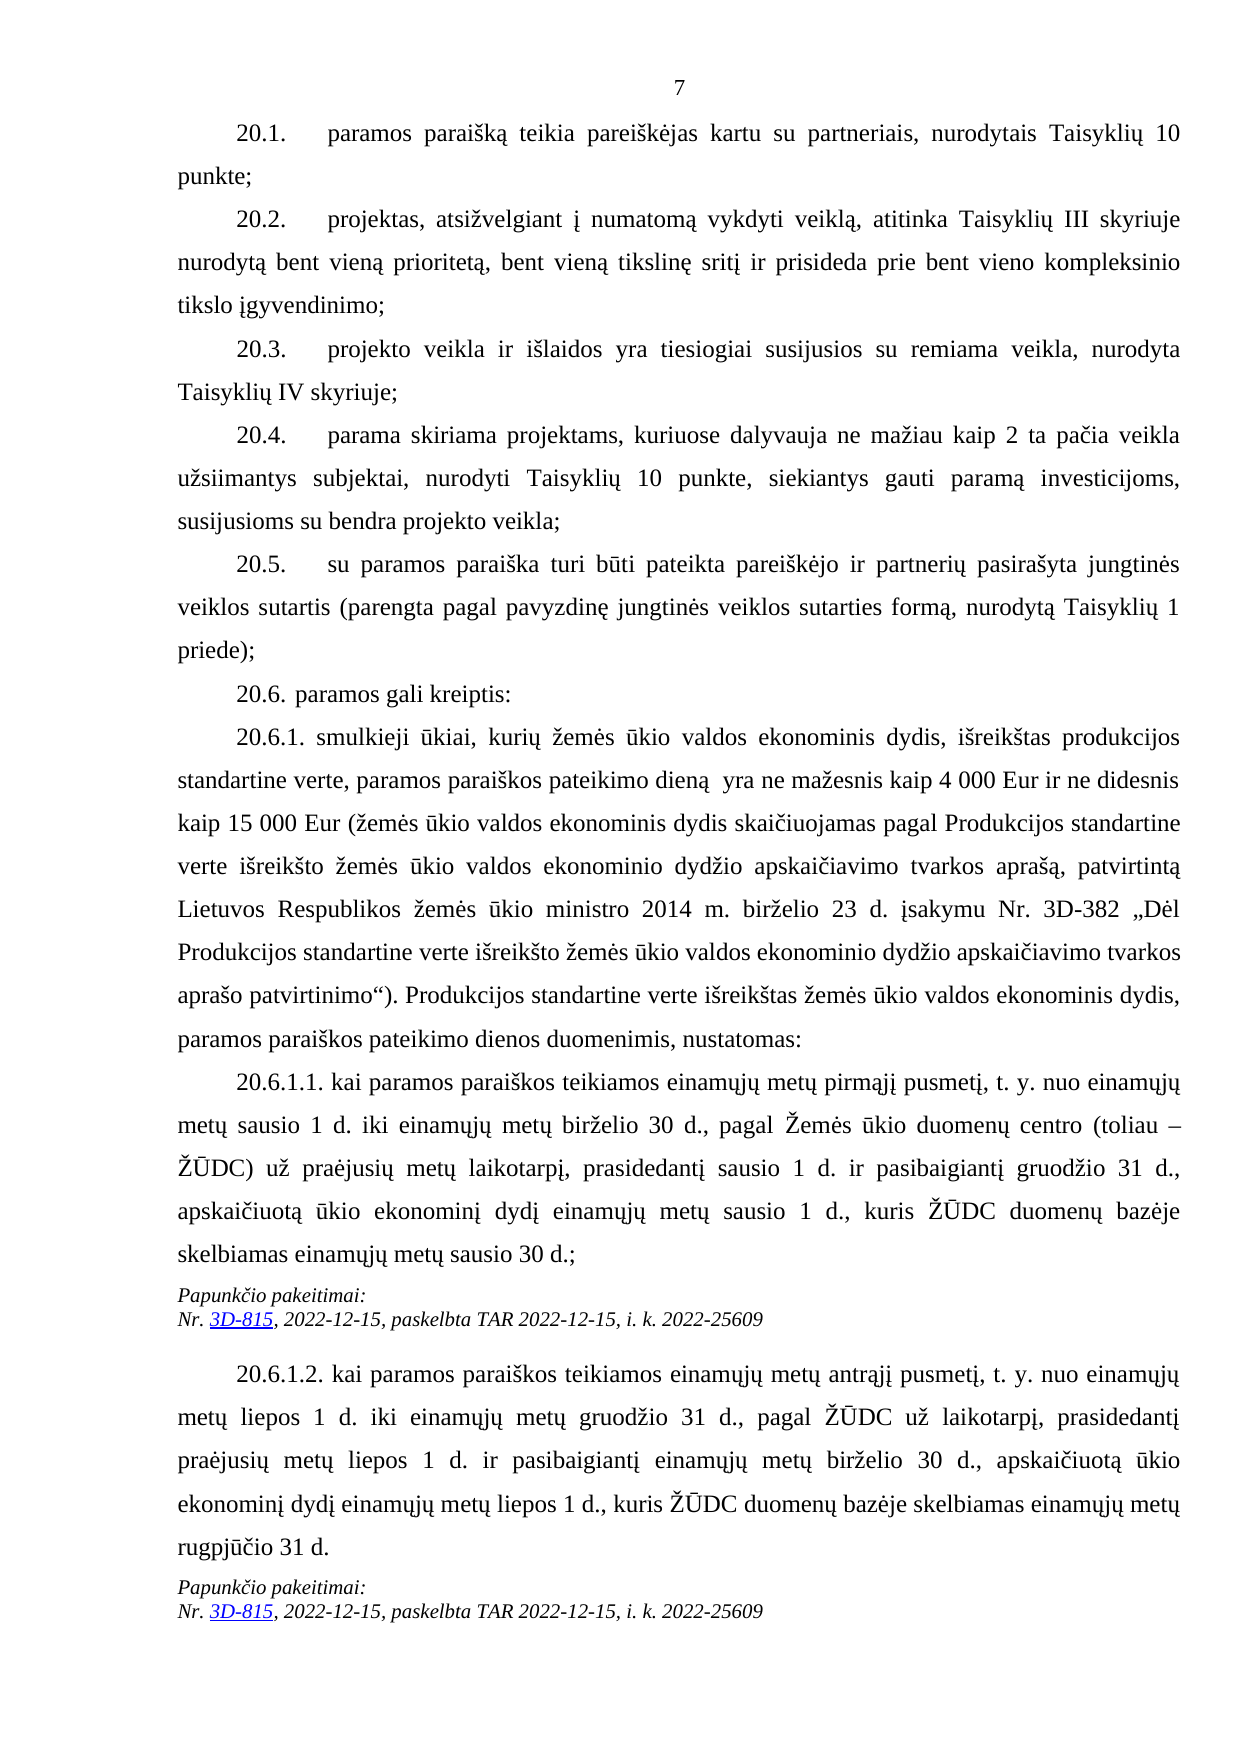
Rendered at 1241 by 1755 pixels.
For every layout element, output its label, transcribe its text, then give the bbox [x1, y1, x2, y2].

text 20.1. paramos paraišką teikia pareiškėjas kartu su partneriais, nurodytais Taisyklių 10 punkte; [177, 118, 1181, 190]
text 20.6.1.2. kai paramos paraiškos teikiamos einamųjų metų antrąjį pusmetį, t. y. nuo einamųjų metų liepos 1 d. iki einamųjų metų gruodžio 31 d., pagal ŽŪDC už laikotarpį, prasidedantį praėjusių metų liepos 1 d. ir pasibaigiantį einamųjų metų birželio 30 d., apskaičiuotą ūkio ekonominį dydį einamųjų metų liepos 1 d., kuris ŽŪDC duomenų bazėje skelbiamas einamųjų metų rugpjūčio 31 d. [177, 1359, 1181, 1561]
text 20.5. su paramos paraiška turi būti pateikta pareiškėjo ir partnerių pasirašyta jungtinės veiklos sutartis (parengta pagal pavyzdinę jungtinės veiklos sutarties formą, nurodytą Taisyklių 1 priede); [177, 549, 1181, 664]
text 20.3. projekto veikla ir išlaidos yra tiesiogiai susijusios su remiama veikla, nurodyta Taisyklių IV skyriuje; [177, 334, 1181, 406]
text Nr. 3D-815, 2022-12-15, paskelbta TAR 2022-12-15, i. k. 2022-25609 [177, 1599, 1181, 1623]
text Papunkčio pakeitimai: [177, 1282, 1181, 1307]
text 20.2. projektas, atsižvelgiant į numatomą vykdyti veiklą, atitinka Taisyklių III skyriuje nurodytą bent vieną prioritetą, bent vieną tikslinę sritį ir prisideda prie bent vieno kompleksinio tikslo įgyvendinimo; [177, 204, 1181, 319]
text 20.6.1. smulkieji ūkiai, kurių žemės ūkio valdos ekonominis dydis, išreikštas produkcijos standartine verte, paramos paraiškos pateikimo dieną yra ne mažesnis kaip 4 000 Eur ir ne didesnis kaip 15 000 Eur (žemės ūkio valdos ekonominis dydis skaičiuojamas pagal Produkcijos standartine verte išreikšto žemės ūkio valdos ekonominio dydžio apskaičiavimo tvarkos aprašą, patvirtintą Lietuvos Respublikos žemės ūkio ministro 2014 m. birželio 23 d. įsakymu Nr. 3D-382 „Dėl Produkcijos standartine verte išreikšto žemės ūkio valdos ekonominio dydžio apskaičiavimo tvarkos aprašo patvirtinimo“). Produkcijos standartine verte išreikštas žemės ūkio valdos ekonominis dydis, paramos paraiškos pateikimo dienos duomenimis, nustatomas: [177, 722, 1181, 1052]
text Nr. 3D-815, 2022-12-15, paskelbta TAR 2022-12-15, i. k. 2022-25609 [177, 1307, 1181, 1331]
text 20.6.1.1. kai paramos paraiškos teikiamos einamųjų metų pirmąjį pusmetį, t. y. nuo einamųjų metų sausio 1 d. iki einamųjų metų birželio 30 d., pagal Žemės ūkio duomenų centro (toliau – ŽŪDC) už praėjusių metų laikotarpį, prasidedantį sausio 1 d. ir pasibaigiantį gruodžio 31 d., apskaičiuotą ūkio ekonominį dydį einamųjų metų sausio 1 d., kuris ŽŪDC duomenų bazėje skelbiamas einamųjų metų sausio 30 d.; [177, 1067, 1181, 1268]
text Papunkčio pakeitimai: [177, 1575, 1181, 1599]
text 20.6. paramos gali kreiptis: [236, 679, 1181, 707]
text 20.4. parama skiriama projektams, kuriuose dalyvauja ne mažiau kaip 2 ta pačia veikla užsiimantys subjektai, nurodyti Taisyklių 10 punkte, siekiantys gauti paramą investicijoms, susijusioms su bendra projekto veikla; [177, 420, 1181, 535]
